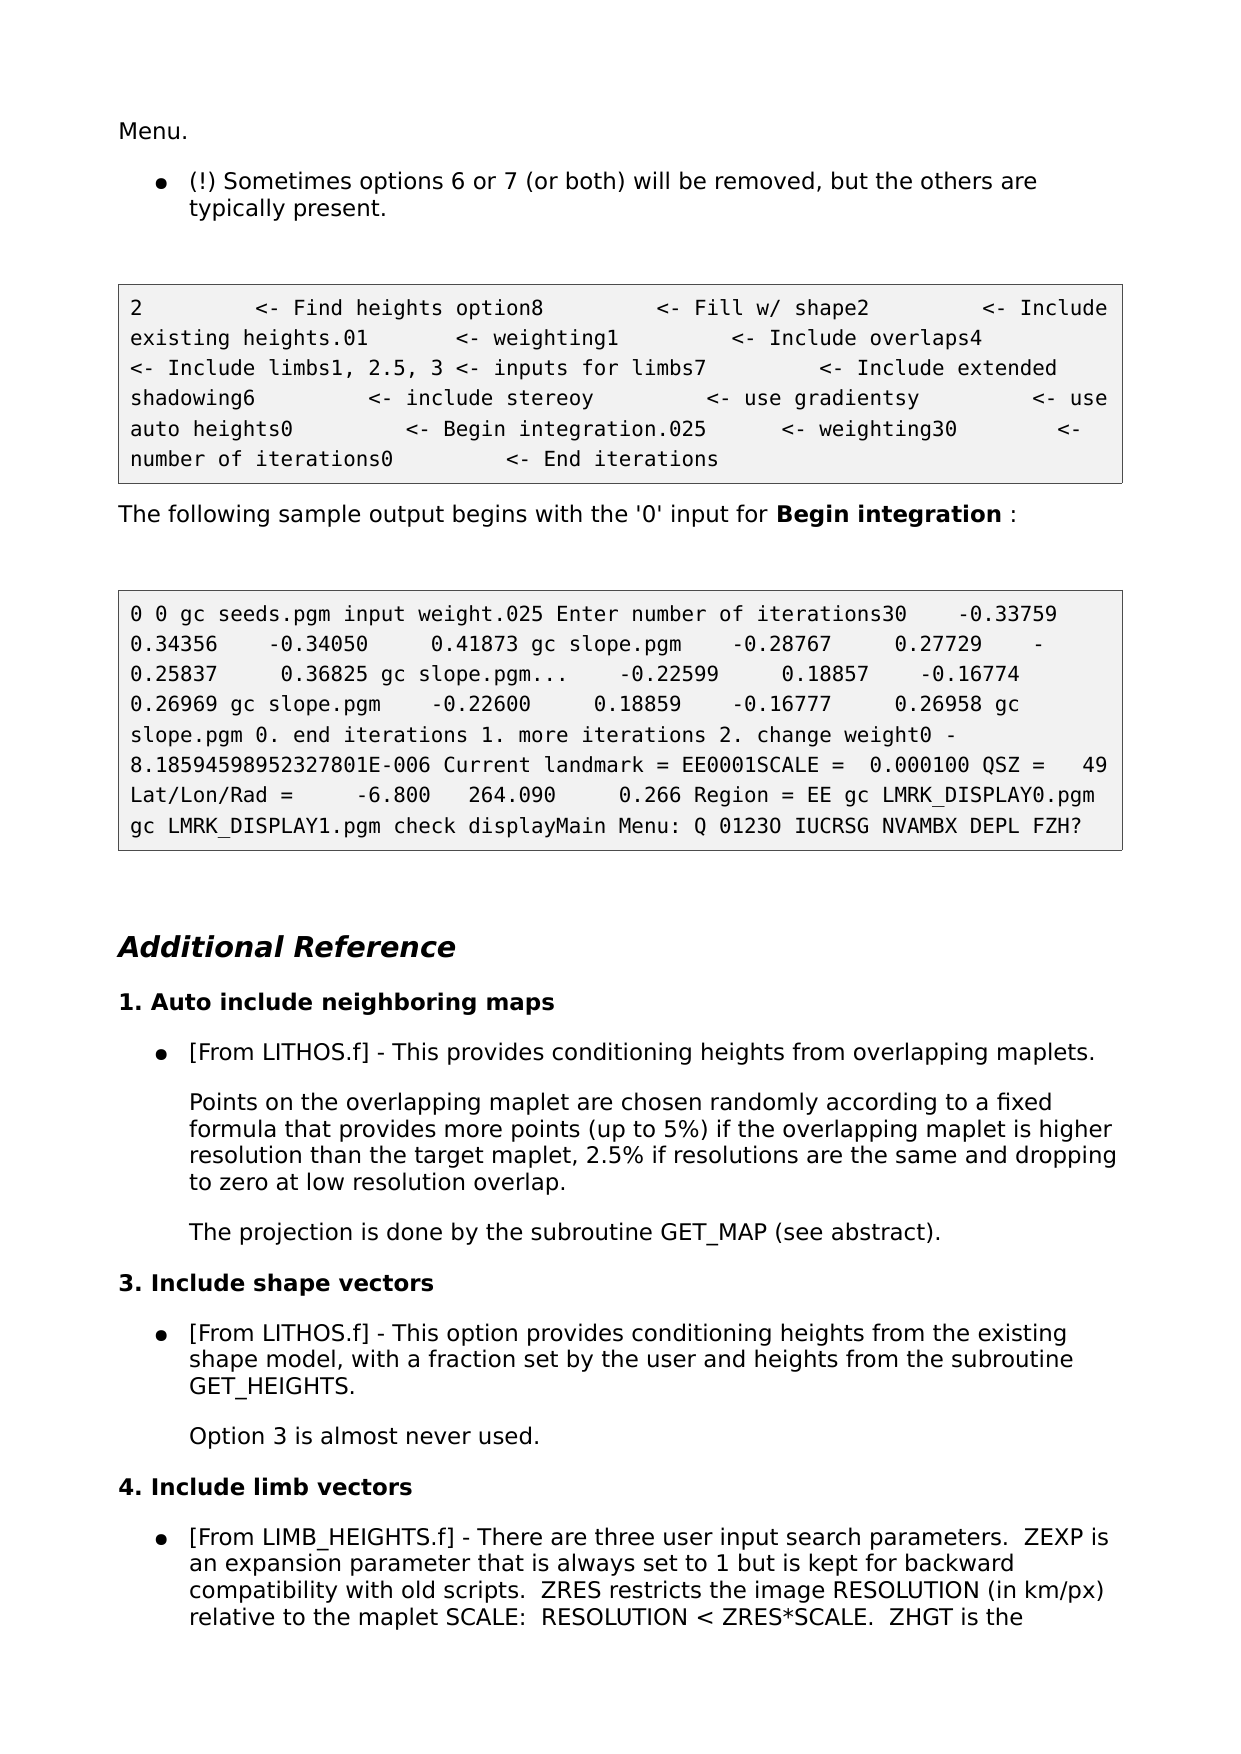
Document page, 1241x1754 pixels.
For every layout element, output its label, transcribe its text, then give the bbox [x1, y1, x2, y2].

list Points on the overlapping maplet are chosen randomly according to a fixed formula that provides more points (up to 5%) if the overlapping maplet is higher resolution than the target maplet, 2.5% if resolutions are the same and dropping to zero at low resolution overlap. [153, 1089, 1122, 1196]
text 1. Auto include neighboring maps [118, 989, 1122, 1016]
list The projection is done by the subroutine GET_MAP (see abstract). [153, 1219, 1122, 1246]
text 2 <- Find heights option8 <- Fill w/ shape2 <- Include existing heights.01 <- weighting1 <- Include overlaps4 <- Include limbs1, 2.5, 3 <- inputs for limbs7 <- Include extended shadowing6 <- include stereoy <- use gradientsy <- use auto heights0 <- Begin integration.025 <- weighting30 <- number of iterations0 <- End iterations [119, 285, 1122, 483]
list [From LIMB_HEIGHTS.f] - There are three user input search parameters. ZEXP is an expansion parameter that is always set to 1 but is kept for backward compatibility with old scripts. ZRES restricts the image RESOLUTION (in km/px) relative to the maplet SCALE: RESOLUTION < ZRES*SCALE. ZHGT is the [153, 1524, 1122, 1631]
subtitle Additional Reference [118, 931, 1122, 964]
list Option 3 is almost never used. [153, 1423, 1122, 1450]
text 4. Include limb vectors [118, 1474, 1122, 1500]
list [From LITHOS.f] - This option provides conditioning heights from the existing shape model, with a fraction set by the user and heights from the subroutine GET_HEIGHTS. [153, 1320, 1122, 1400]
text 0 0 gc seeds.pgm input weight.025 Enter number of iterations30 -0.33759 0.34356 -0.34050 0.41873 gc slope.pgm -0.28767 0.27729 -0.25837 0.36825 gc slope.pgm... -0.22599 0.18857 -0.16774 0.26969 gc slope.pgm -0.22600 0.18859 -0.16777 0.26958 gc slope.pgm 0. end iterations 1. more iterations 2. change weight0 -8.18594598952327801E-006 Current landmark = EE0001SCALE = 0.000100 QSZ = 49 Lat/Lon/Rad = -6.800 264.090 0.266 Region = EE gc LMRK_DISPLAY0.pgm gc LMRK_DISPLAY1.pgm check displayMain Menu: Q 0123O IUCRSG NVAMBX DEPL FZH? [119, 591, 1122, 850]
text The following sample output begins with the '0' input for Begin integration : [118, 501, 1122, 528]
list (!) Sometimes options 6 or 7 (or both) will be removed, but the others are typically present. [153, 168, 1122, 222]
text Menu. [118, 118, 1122, 145]
list [From LITHOS.f] - This provides conditioning heights from overlapping maplets. [153, 1039, 1122, 1066]
text 3. Include shape vectors [118, 1270, 1122, 1296]
